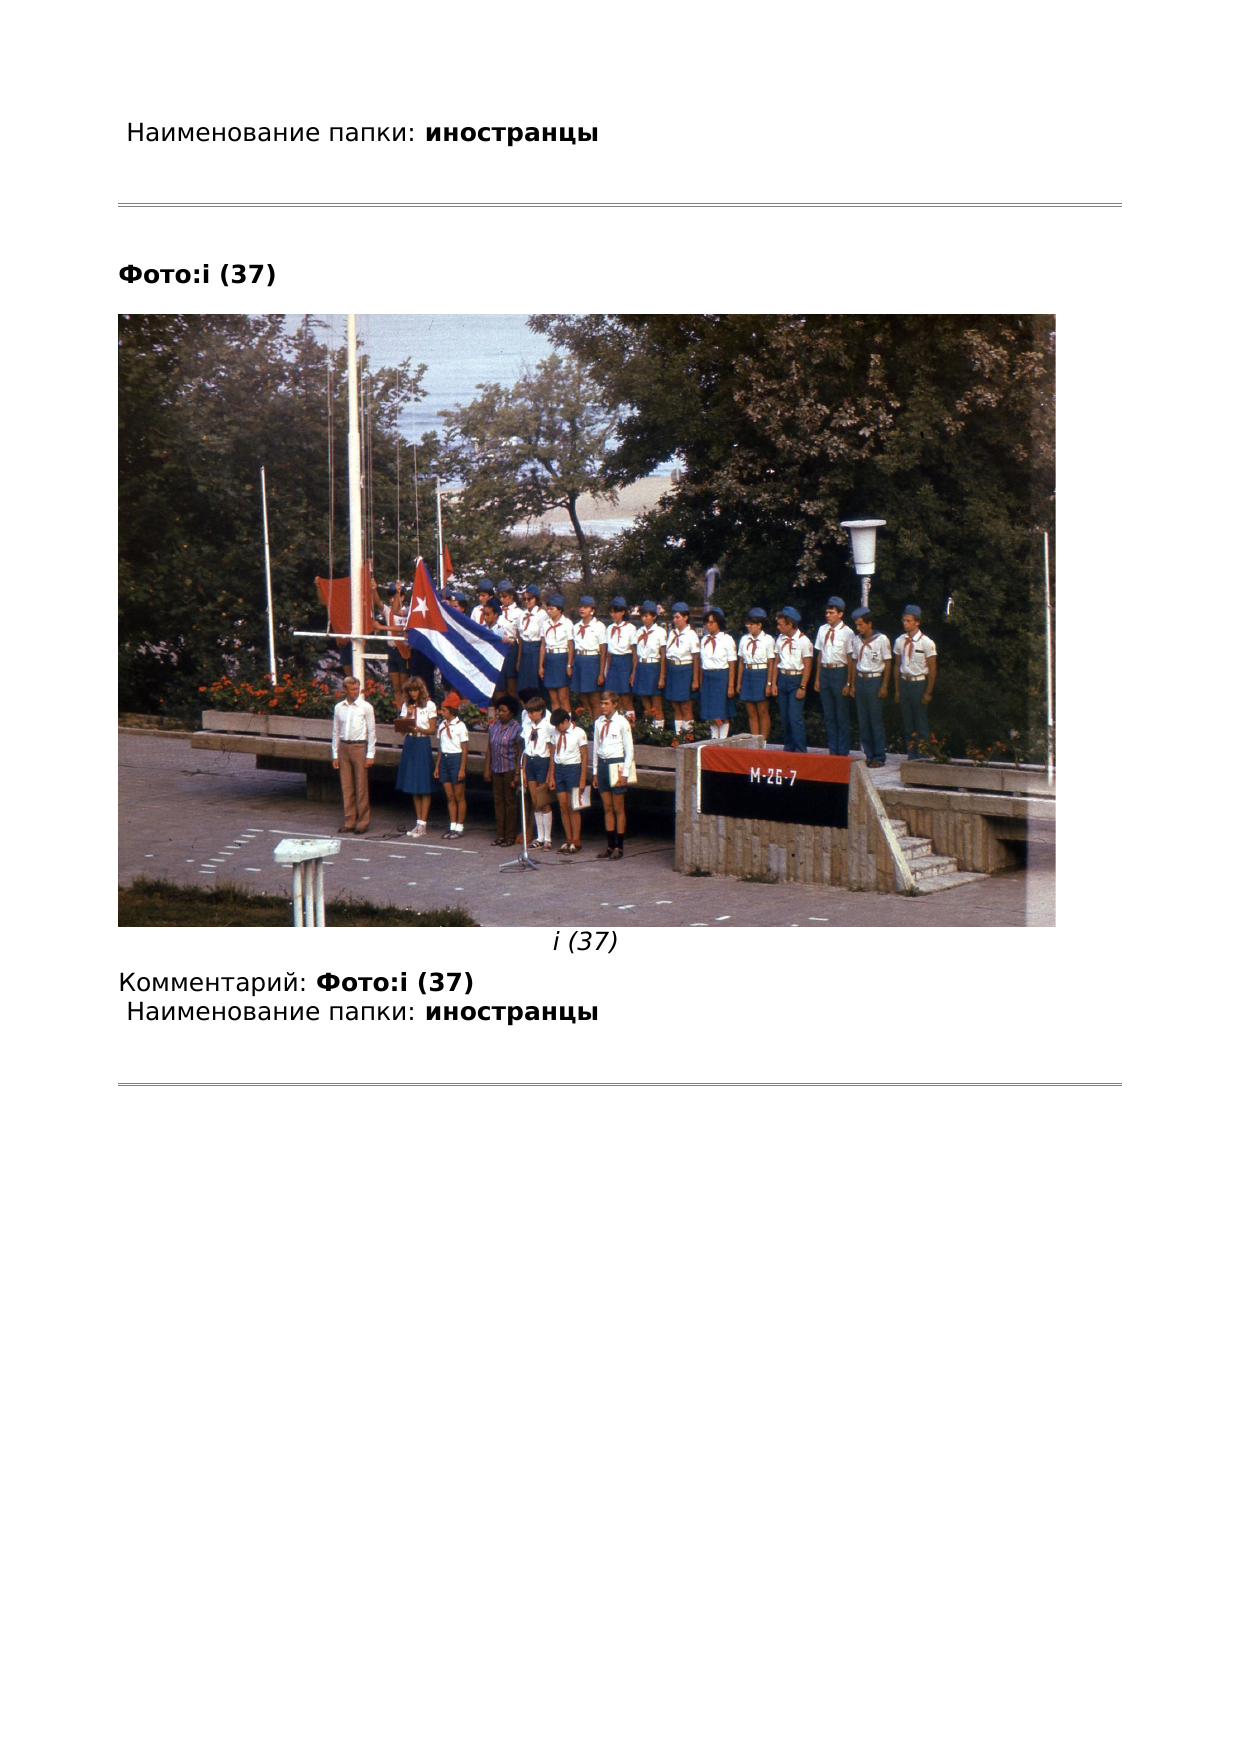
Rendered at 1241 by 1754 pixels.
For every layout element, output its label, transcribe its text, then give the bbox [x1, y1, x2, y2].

text Комментарий: Фото:i (37) Наименование папки: иностранцы [118, 968, 1122, 1056]
subtitle Фото:i (37) [118, 260, 1122, 289]
text i (37) [118, 927, 1056, 956]
picture [118, 314, 1056, 927]
text Наименование папки: иностранцы [118, 118, 1122, 176]
